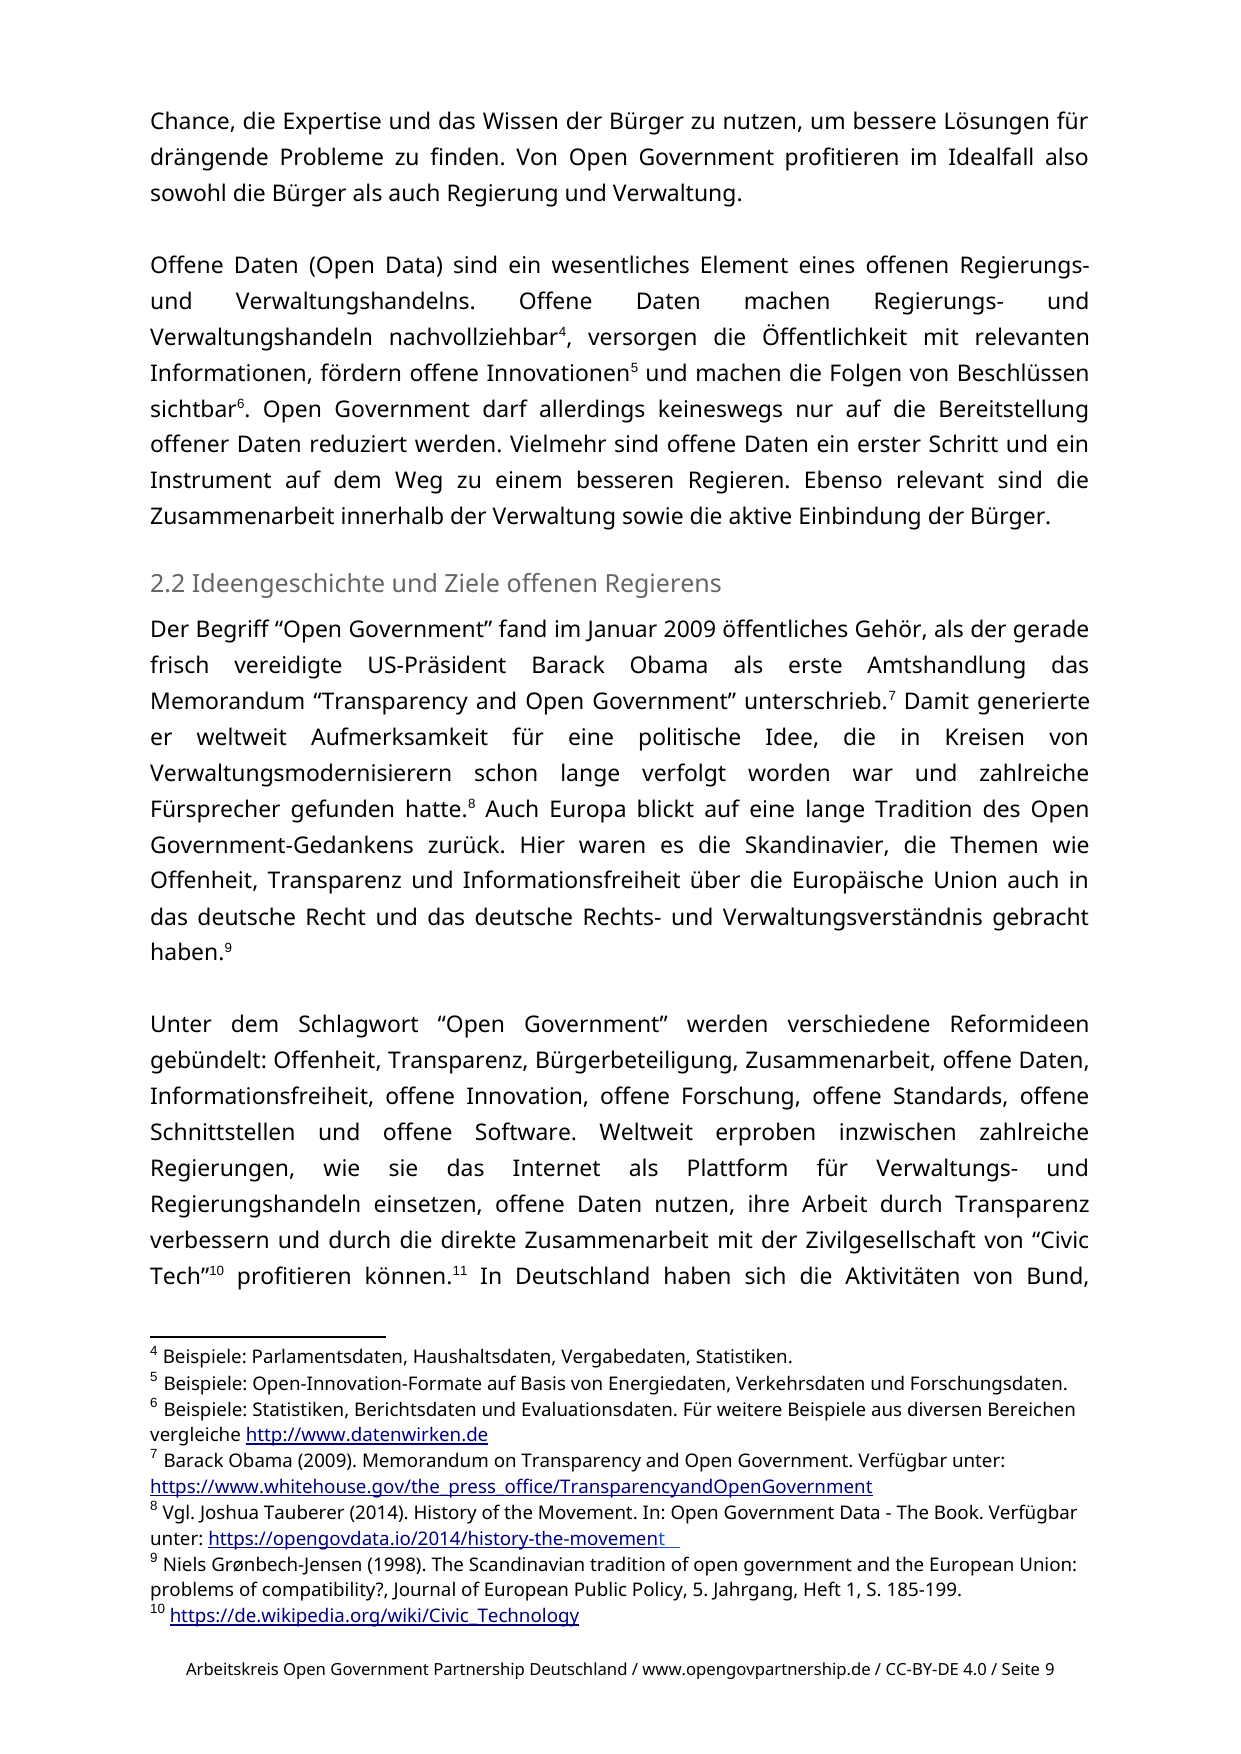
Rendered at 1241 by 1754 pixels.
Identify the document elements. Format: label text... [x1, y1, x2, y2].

text Beispiele: Statistiken, Berichtsdaten und Evaluationsdaten. Für weitere Beispiele aus diversen Bereichen vergleiche http://www.datenwirken.de [150, 1395, 1090, 1447]
text Der Begriff “Open Government” fand im Januar 2009 öffentliches Gehör, als der gerade frisch vereidigte US-Präsident Barack Obama als erste Amtshandlung das Memorandum “Transparency and Open Government” unterschrieb. Damit generierte er weltweit Aufmerksamkeit für eine politische Idee, die in Kreisen von Verwaltungsmodernisierern schon lange verfolgt worden war und zahlreiche Fürsprecher gefunden hatte. Auch Europa blickt auf eine lange Tradition des Open Government-Gedankens zurück. Hier waren es die Skandinavier, die Themen wie Offenheit, Transparenz und Informationsfreiheit über die Europäische Union auch in das deutsche Recht und das deutsche Rechts- und Verwaltungsverständnis gebracht haben. [150, 613, 1090, 968]
text Unter dem Schlagwort “Open Government” werden verschiedene Reformideen gebündelt: Offenheit, Transparenz, Bürgerbeteiligung, Zusammenarbeit, offene Daten, Informationsfreiheit, offene Innovation, offene Forschung, offene Standards, offene Schnittstellen und offene Software. Weltweit erproben inzwischen zahlreiche Regierungen, wie sie das Internet als Plattform für Verwaltungs- und Regierungshandeln einsetzen, offene Daten nutzen, ihre Arbeit durch Transparenz verbessern und durch die direkte Zusammenarbeit mit der Zivilgesellschaft von “Civic Tech” profitieren können. In Deutschland haben sich die Aktivitäten von Bund, [150, 1008, 1090, 1291]
text Beispiele: Open-Innovation-Formate auf Basis von Energiedaten, Verkehrsdaten und Forschungsdaten. [150, 1369, 1090, 1395]
text Chance, die Expertise und das Wissen der Bürger zu nutzen, um bessere Lösungen für drängende Probleme zu finden. Von Open Government profitieren im Idealfall also sowohl die Bürger als auch Regierung und Verwaltung. [150, 105, 1090, 208]
text Vgl. Joshua Tauberer (2014). History of the Movement. In: Open Government Data - The Book. Verfügbar unter: https://opengovdata.io/2014/history-the-movement [150, 1499, 1090, 1550]
text Offene Daten (Open Data) sind ein wesentliches Element eines offenen Regierungs- und Verwaltungshandelns. Offene Daten machen Regierungs- und Verwaltungshandeln nachvollziehbar, versorgen die Öffentlichkeit mit relevanten Informationen, fördern offene Innovationen und machen die Folgen von Beschlüssen sichtbar. Open Government darf allerdings keineswegs nur auf die Bereitstellung offener Daten reduziert werden. Vielmehr sind offene Daten ein erster Schritt und ein Instrument auf dem Weg zu einem besseren Regieren. Ebenso relevant sind die Zusammenarbeit innerhalb der Verwaltung sowie die aktive Einbindung der Bürger. [150, 249, 1090, 532]
text https://de.wikipedia.org/wiki/Civic_Technology [150, 1602, 1090, 1628]
subtitle 2.2 Ideengeschichte und Ziele offenen Regierens [150, 565, 1090, 599]
text Beispiele: Parlamentsdaten, Haushaltsdaten, Vergabedaten, Statistiken. [150, 1343, 1090, 1369]
text Niels Grønbech-Jensen (1998). The Scandinavian tradition of open government and the European Union: problems of compatibility?, Journal of European Public Policy, 5. Jahrgang, Heft 1, S. 185-199. [150, 1550, 1090, 1602]
text Barack Obama (2009). Memorandum on Transparency and Open Government. Verfügbar unter: https://www.whitehouse.gov/the_press_office/TransparencyandOpenGovernment [150, 1447, 1090, 1499]
